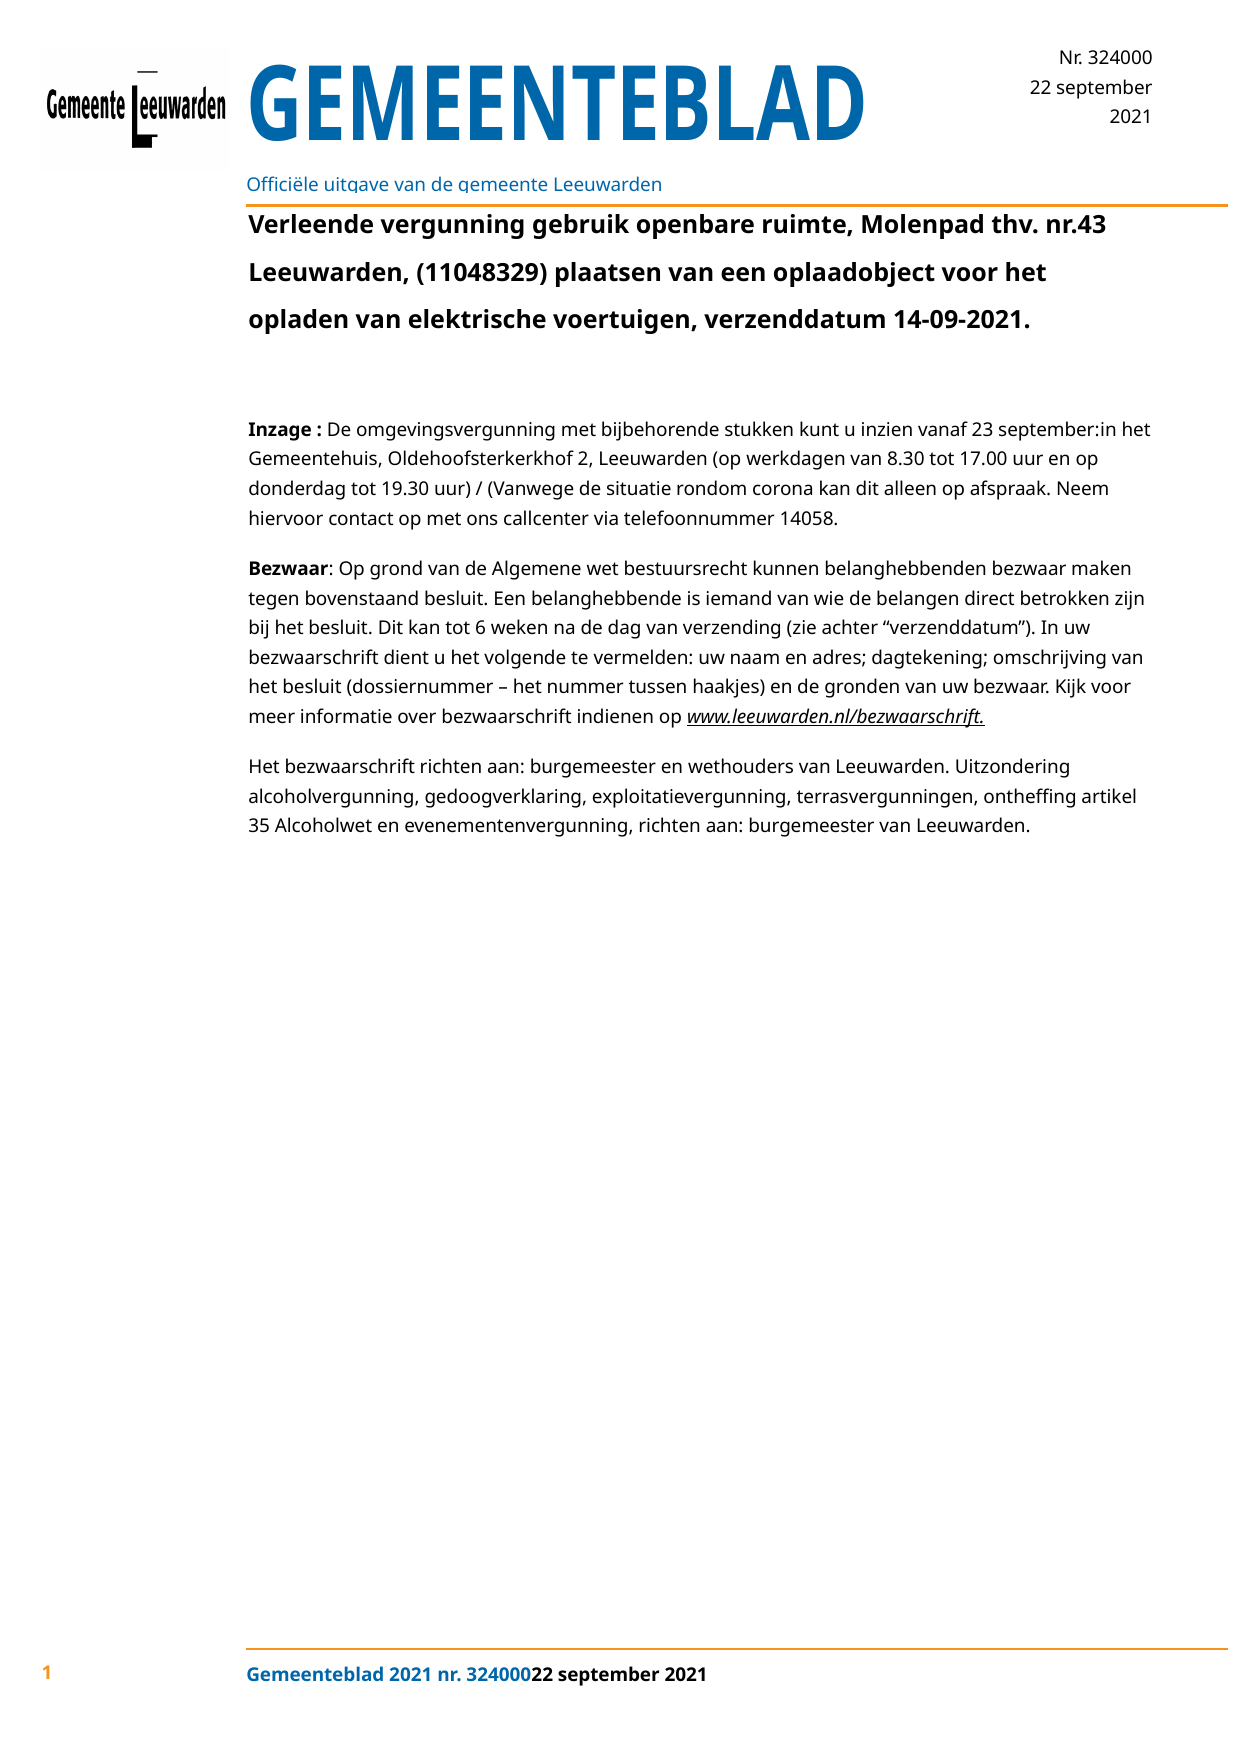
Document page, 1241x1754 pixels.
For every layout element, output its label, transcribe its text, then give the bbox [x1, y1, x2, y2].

text Het bezwaarschrift richten aan: burgemeester en wethouders van Leeuwarden. Uitzondering alcoholvergunning, gedoogverklaring, exploitatievergunning, terrasvergunningen, ontheffing artikel 35 Alcoholwet en evenementenvergunning, richten aan: burgemeester van Leeuwarden. [248, 753, 1152, 838]
text Verleende vergunning gebruik openbare ruimte, Molenpad thv. nr.43 Leeuwarden, (11048329) plaatsen van een oplaadobject voor het opladen van elektrische voertuigen, verzenddatum 14-09-2021. [248, 207, 1152, 336]
picture [41, 47, 231, 172]
text Inzage : De omgevingsvergunning met bijbehorende stukken kunt u inzien vanaf 23 september:in het Gemeentehuis, Oldehoofsterkerkhof 2, Leeuwarden (op werkdagen van 8.30 tot 17.00 uur en op donderdag tot 19.30 uur) / (Vanwege de situatie rondom corona kan dit alleen op afspraak. Neem hiervoor contact op met ons callcenter via telefoonnummer 14058. [248, 416, 1152, 530]
text Bezwaar: Op grond van de Algemene wet bestuursrecht kunnen belanghebbenden bezwaar maken tegen bovenstaand besluit. Een belanghebbende is iemand van wie de belangen direct betrokken zijn bij het besluit. Dit kan tot 6 weken na de dag van verzending (zie achter “verzenddatum”). In uw bezwaarschrift dient u het volgende te vermelden: uw naam en adres; dagtekening; omschrijving van het besluit (dossiernummer – het nummer tussen haakjes) en de gronden van uw bezwaar. Kijk voor meer informatie over bezwaarschrift indienen op www.leeuwarden.nl/bezwaarschrift. [248, 555, 1152, 729]
